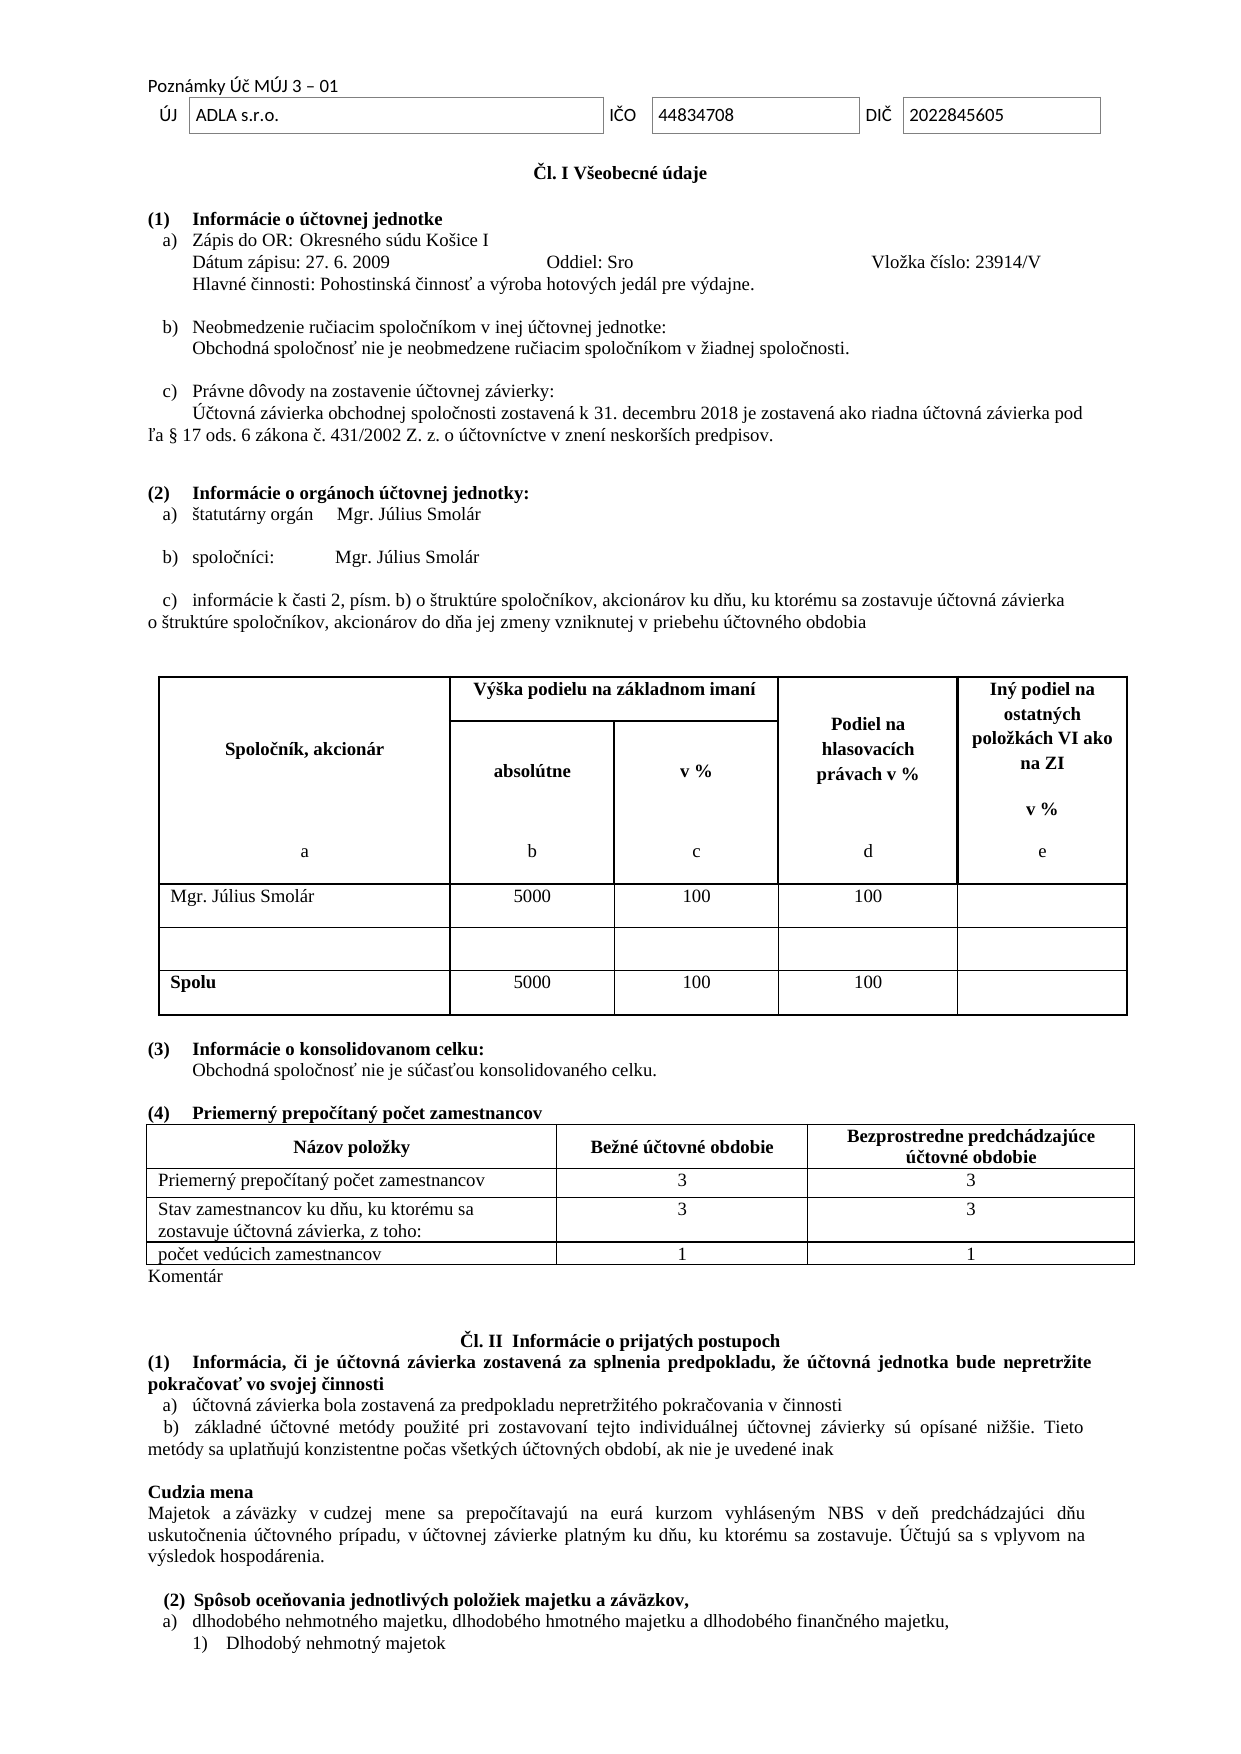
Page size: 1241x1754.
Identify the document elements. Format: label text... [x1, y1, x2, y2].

text 1) Dlhodobý nehmotný majetok [148, 1632, 1093, 1653]
text b) spoločníci: Mgr. Július Smolár [148, 546, 1093, 568]
text (2) Spôsob oceňovania jednotlivých položiek majetku a záväzkov, [148, 1588, 1085, 1610]
text Čl. II Informácie o prijatých postupoch [148, 1330, 1093, 1351]
table_header Výška podielu na základnom imaní [451, 678, 777, 720]
table_header Spoločník, akcionár [160, 678, 449, 840]
text Cudzia mena [148, 1481, 1085, 1502]
text b) základné účtovné metódy použité pri zostavovaní tejto individuálnej účtovnej závierky sú opísané nižšie. Tieto metódy sa uplatňujú konzistentne počas všetkých účtovných období, ak nie je uvedené inak [148, 1416, 1085, 1459]
table_cell [779, 928, 957, 970]
text c) Právne dôvody na zostavenie účtovnej závierky: [148, 380, 1093, 402]
text Obchodná spoločnosť nie je neobmedzene ručiacim spoločníkom v žiadnej spoločnosti. [148, 337, 1093, 359]
table_cell [958, 928, 1126, 970]
table_cell 100 [615, 885, 778, 927]
table_cell 1 [557, 1243, 807, 1264]
table_cell [160, 928, 449, 970]
table_cell c [615, 840, 777, 882]
table_cell 3 [808, 1169, 1134, 1197]
text b) Neobmedzenie ručiacim spoločníkom v inej účtovnej jednotke: [148, 316, 1093, 337]
text a) štatutárny orgán Mgr. Július Smolár [148, 503, 1093, 525]
table_cell 100 [779, 885, 957, 927]
text Majetok a záväzky v cudzej mene sa prepočítavajú na eurá kurzom vyhláseným NBS v deň predchádzajúci dňu uskutočnenia účtovného prípadu, v účtovnej závierke platným ku dňu, ku ktorému sa zostavuje. Účtujú sa s vplyvom na výsledok hospodárenia. [148, 1502, 1085, 1567]
text (4) Priemerný prepočítaný počet zamestnancov [148, 1102, 1093, 1124]
table_cell [958, 885, 1126, 927]
table_cell [958, 971, 1126, 1014]
table_cell 100 [779, 971, 957, 1014]
table_cell Stav zamestnancov ku dňu, ku ktorému sa zostavuje účtovná závierka, z toho: [147, 1198, 556, 1241]
table_header Bezprostredne predchádzajúce účtovné obdobie [808, 1125, 1134, 1168]
table_cell 5000 [451, 885, 614, 927]
table_cell 3 [808, 1198, 1134, 1241]
table_cell v % [615, 722, 777, 840]
table_header Bežné účtovné obdobie [557, 1125, 807, 1168]
table_cell b [451, 840, 613, 882]
table_cell 5000 [451, 971, 614, 1014]
text (1) Informácia, či je účtovná závierka zostavená za splnenia predpokladu, že účtovná jednotka bude nepretržite pokračovať vo svojej činnosti [148, 1351, 1093, 1394]
table_cell [451, 928, 614, 970]
text Dátum zápisu: 27. 6. 2009 Oddiel: Sro Vložka číslo: 23914/V [148, 251, 1093, 272]
text (3) Informácie o konsolidovanom celku: [148, 1037, 1093, 1059]
text Obchodná spoločnosť nie je súčasťou konsolidovaného celku. [148, 1059, 1093, 1081]
table_header Podiel na hlasovacích právach v % [779, 678, 956, 840]
table_cell počet vedúcich zamestnancov [147, 1243, 556, 1264]
table_cell Spolu [160, 971, 449, 1014]
text a) dlhodobého nehmotného majetku, dlhodobého hmotného majetku a dlhodobého finančného majetku, [148, 1610, 1093, 1632]
table_cell Mgr. Július Smolár [160, 885, 449, 927]
text a) účtovná závierka bola zostavená za predpokladu nepretržitého pokračovania v činnosti [148, 1394, 1085, 1416]
table_cell 100 [615, 971, 778, 1014]
table_cell 3 [557, 1169, 807, 1197]
table_cell a [160, 840, 449, 882]
text a) Zápis do OR: Okresného súdu Košice I [148, 229, 1093, 251]
table_cell 3 [557, 1198, 807, 1241]
text Hlavné činnosti: Pohostinská činnosť a výroba hotových jedál pre výdajne. [148, 272, 1093, 294]
table_cell Priemerný prepočítaný počet zamestnancov [147, 1169, 556, 1197]
text (1) Informácie o účtovnej jednotke [148, 208, 1093, 229]
table_cell e [959, 840, 1126, 882]
text Komentár [148, 1265, 1093, 1287]
table_header Iný podiel na ostatných položkách VI ako na ZI v % [959, 678, 1126, 840]
table_cell 1 [808, 1243, 1134, 1264]
text c) informácie k časti 2, písm. b) o štruktúre spoločníkov, akcionárov ku dňu, ku ktorému sa zostavuje účtovná závierka o štruktúre spoločníkov, akcionárov do dňa jej zmeny vzniknutej v priebehu účtovného obdobia [148, 589, 1093, 632]
table_cell absolútne [451, 722, 613, 840]
table_header Názov položky [147, 1125, 556, 1168]
table_cell [615, 928, 778, 970]
text Účtovná závierka obchodnej spoločnosti zostavená k 31. decembru 2018 je zostavená ako riadna účtovná závierka pod ľa § 17 ods. 6 zákona č. 431/2002 Z. z. o účtovníctve v znení neskorších predpisov. [148, 402, 1093, 445]
table_cell d [779, 840, 956, 882]
text Čl. I Všeobecné údaje [148, 162, 1093, 184]
text (2) Informácie o orgánoch účtovnej jednotky: [148, 482, 1093, 503]
